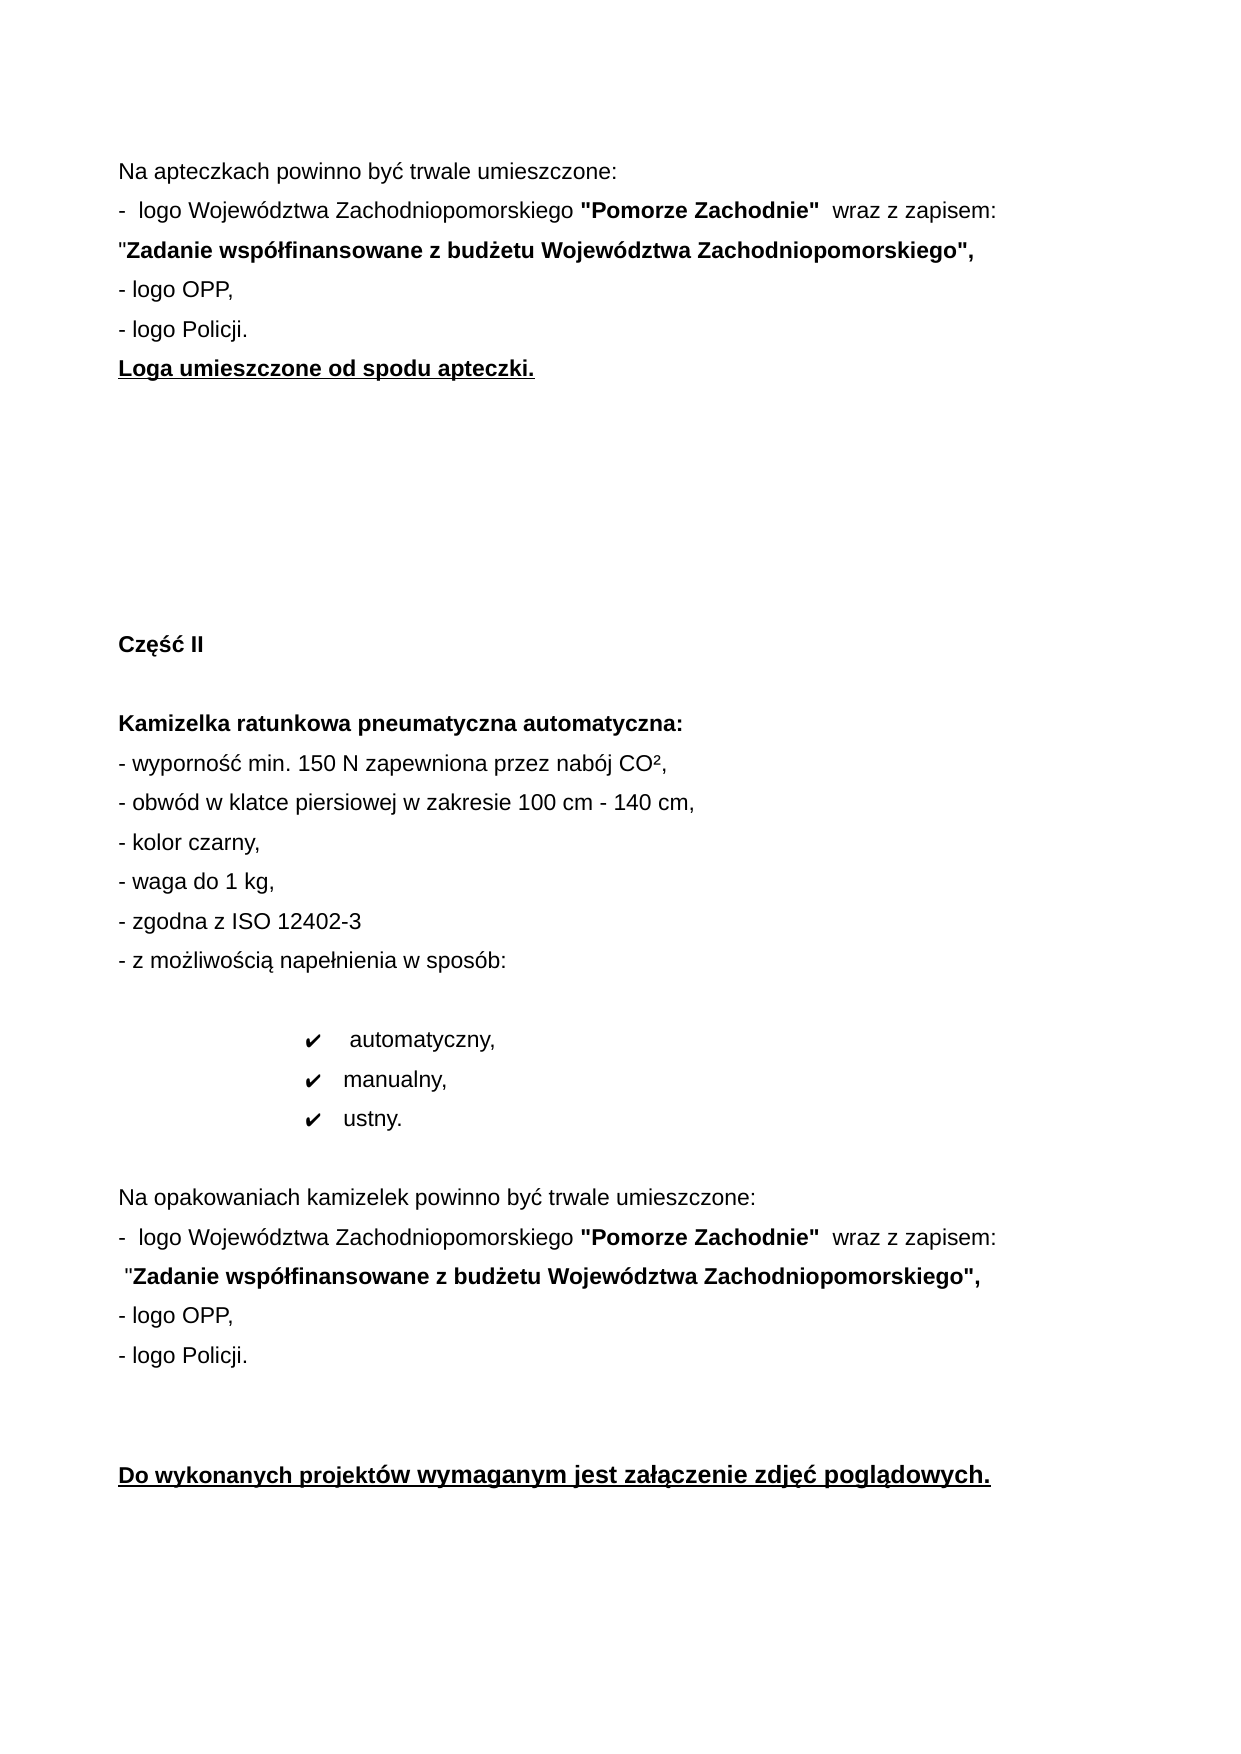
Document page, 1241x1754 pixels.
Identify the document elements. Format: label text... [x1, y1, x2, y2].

text Część II [118, 631, 1122, 658]
list automatyczny, [306, 1026, 1122, 1052]
text - waga do 1 kg, [118, 868, 1122, 894]
text - logo Województwa Zachodniopomorskiego "Pomorze Zachodnie" wraz z zapisem: [118, 197, 1122, 223]
text - logo OPP, [118, 276, 1122, 302]
text "Zadanie współfinansowane z budżetu Województwa Zachodniopomorskiego", [118, 1263, 1122, 1289]
list ustny. [306, 1105, 1122, 1131]
list manualny, [306, 1066, 1122, 1092]
text - wyporność min. 150 N zapewniona przez nabój CO², [118, 750, 1122, 776]
text "Zadanie współfinansowane z budżetu Województwa Zachodniopomorskiego", [118, 237, 1122, 263]
text - logo OPP, [118, 1302, 1122, 1329]
text - logo Policji. [118, 1342, 1122, 1368]
text - obwód w klatce piersiowej w zakresie 100 cm - 140 cm, [118, 789, 1122, 816]
text Kamizelka ratunkowa pneumatyczna automatyczna: [118, 710, 1122, 737]
text - logo Policji. [118, 316, 1122, 342]
text Na opakowaniach kamizelek powinno być trwale umieszczone: [118, 1184, 1122, 1210]
text - z możliwością napełnienia w sposób: [118, 947, 1122, 973]
text Loga umieszczone od spodu apteczki. [118, 355, 1122, 381]
text - zgodna z ISO 12402-3 [118, 908, 1122, 934]
text - kolor czarny, [118, 829, 1122, 855]
text Do wykonanych projektów wymaganym jest załączenie zdjęć poglądowych. [118, 1460, 1122, 1489]
text Na apteczkach powinno być trwale umieszczone: [118, 158, 1122, 184]
text - logo Województwa Zachodniopomorskiego "Pomorze Zachodnie" wraz z zapisem: [118, 1223, 1122, 1250]
